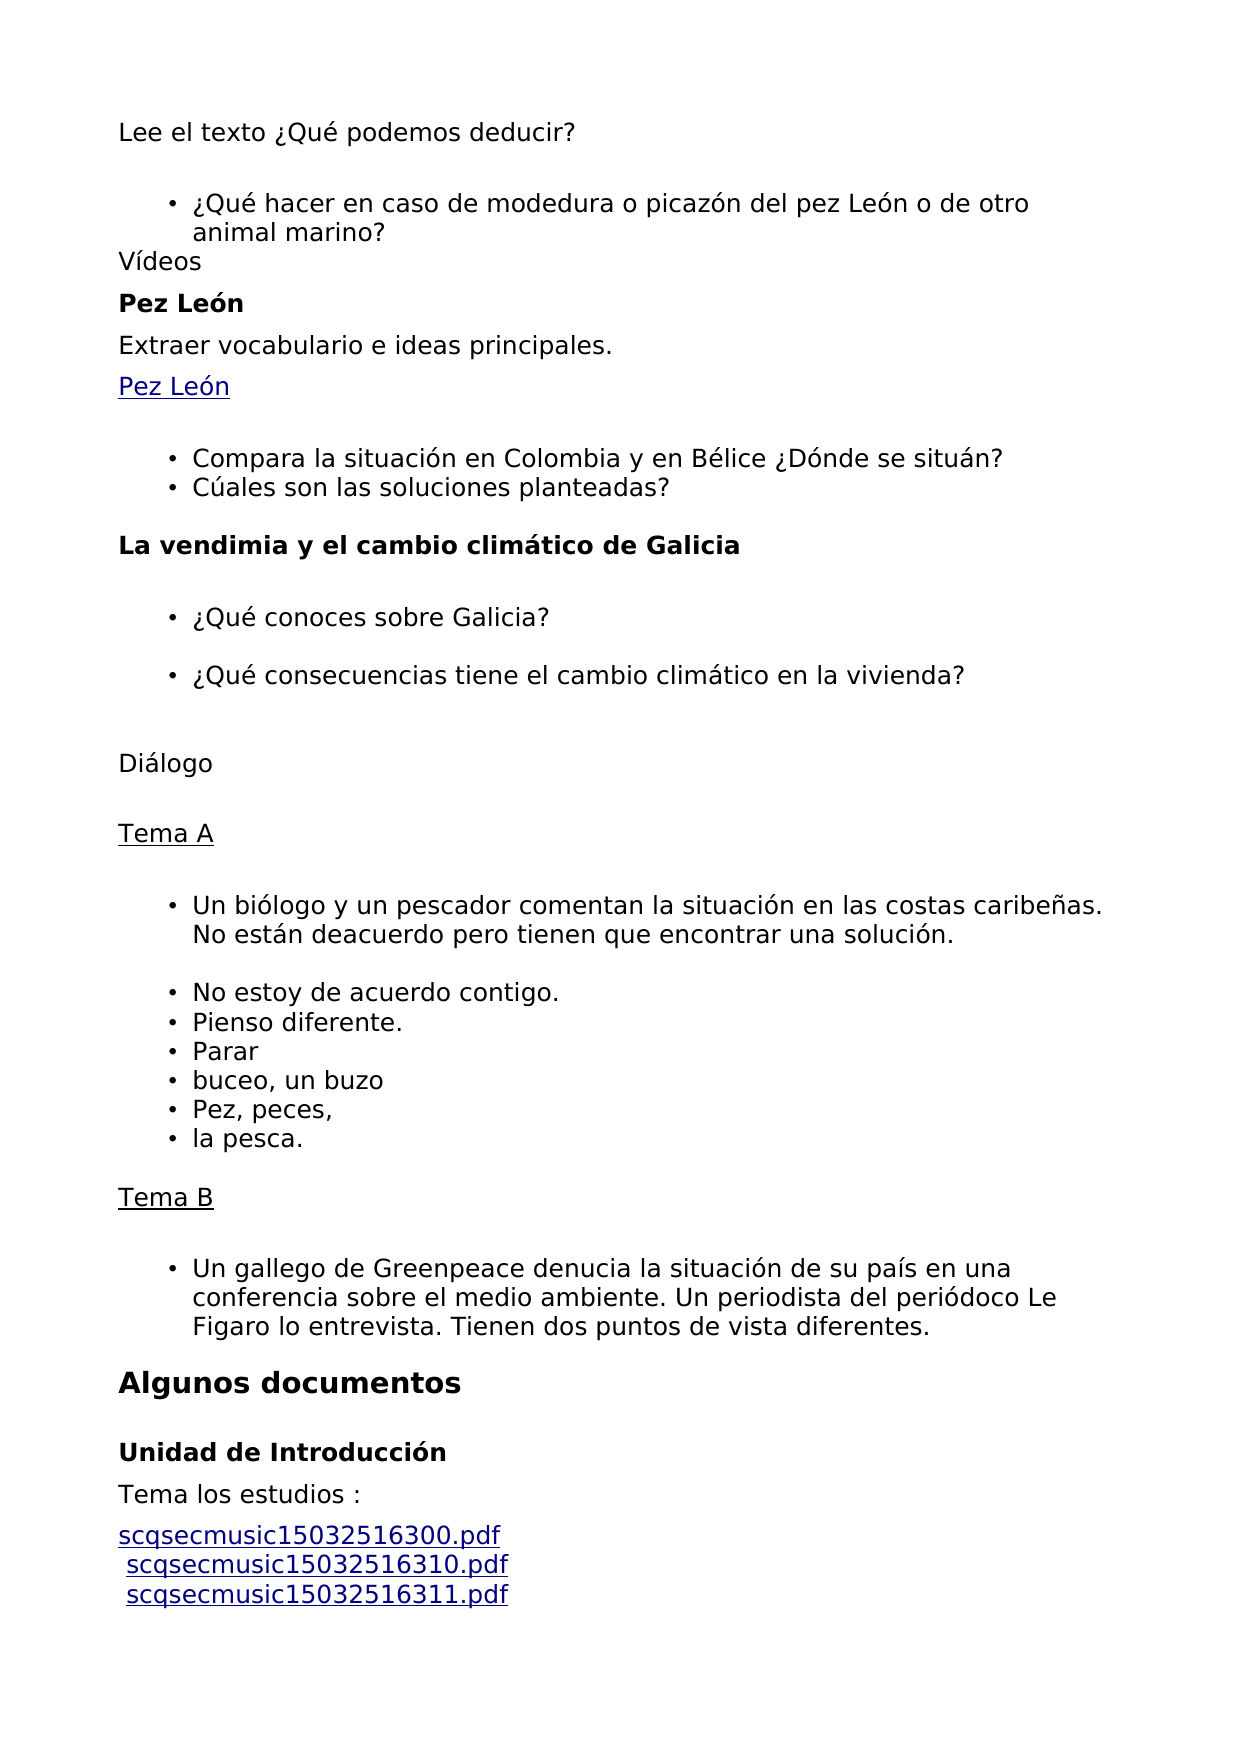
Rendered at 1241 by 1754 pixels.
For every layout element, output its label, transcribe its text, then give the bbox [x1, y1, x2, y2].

list Pez, peces, [177, 1095, 1122, 1124]
list Parar [177, 1037, 1122, 1066]
list Un gallego de Greenpeace denucia la situación de su país en una conferencia sobre el medio ambiente. Un periodista del periódoco Le Figaro lo entrevista. Tienen dos puntos de vista diferentes. [177, 1254, 1122, 1342]
list ¿Qué conoces sobre Galicia? [177, 603, 1122, 661]
list Compara la situación en Colombia y en Bélice ¿Dónde se situán? [177, 444, 1122, 473]
text La vendimia y el cambio climático de Galicia [118, 532, 1122, 561]
text Lee el texto ¿Qué podemos deducir? [118, 118, 1122, 147]
text Extraer vocabulario e ideas principales. [118, 331, 1122, 360]
text Vídeos [118, 248, 1122, 277]
text scqsecmusic15032516300.pdf scqsecmusic15032516310.pdf scqsecmusic15032516311.pdf [118, 1522, 1122, 1609]
text Tema B [118, 1183, 1122, 1212]
subtitle Unidad de Introducción [118, 1438, 1122, 1467]
list Cúales son las soluciones planteadas? [177, 473, 1122, 502]
list ¿Qué hacer en caso de modedura o picazón del pez León o de otro animal marino? [177, 189, 1122, 248]
text Tema A [118, 820, 1122, 849]
list No estoy de acuerdo contigo. [177, 979, 1122, 1008]
text Diálogo [118, 749, 1122, 807]
list buceo, un buzo [177, 1066, 1122, 1095]
list Un biólogo y un pescador comentan la situación en las costas caribeñas. No están deacuerdo pero tienen que encontrar una solución. [177, 891, 1122, 949]
list Pienso diferente. [177, 1008, 1122, 1037]
list la pesca. [177, 1124, 1122, 1154]
list ¿Qué consecuencias tiene el cambio climático en la vivienda? [177, 661, 1122, 719]
subtitle Algunos documentos [118, 1367, 1122, 1401]
text Pez León [118, 373, 1122, 402]
text Tema los estudios : [118, 1480, 1122, 1509]
text Pez León [118, 289, 1122, 318]
